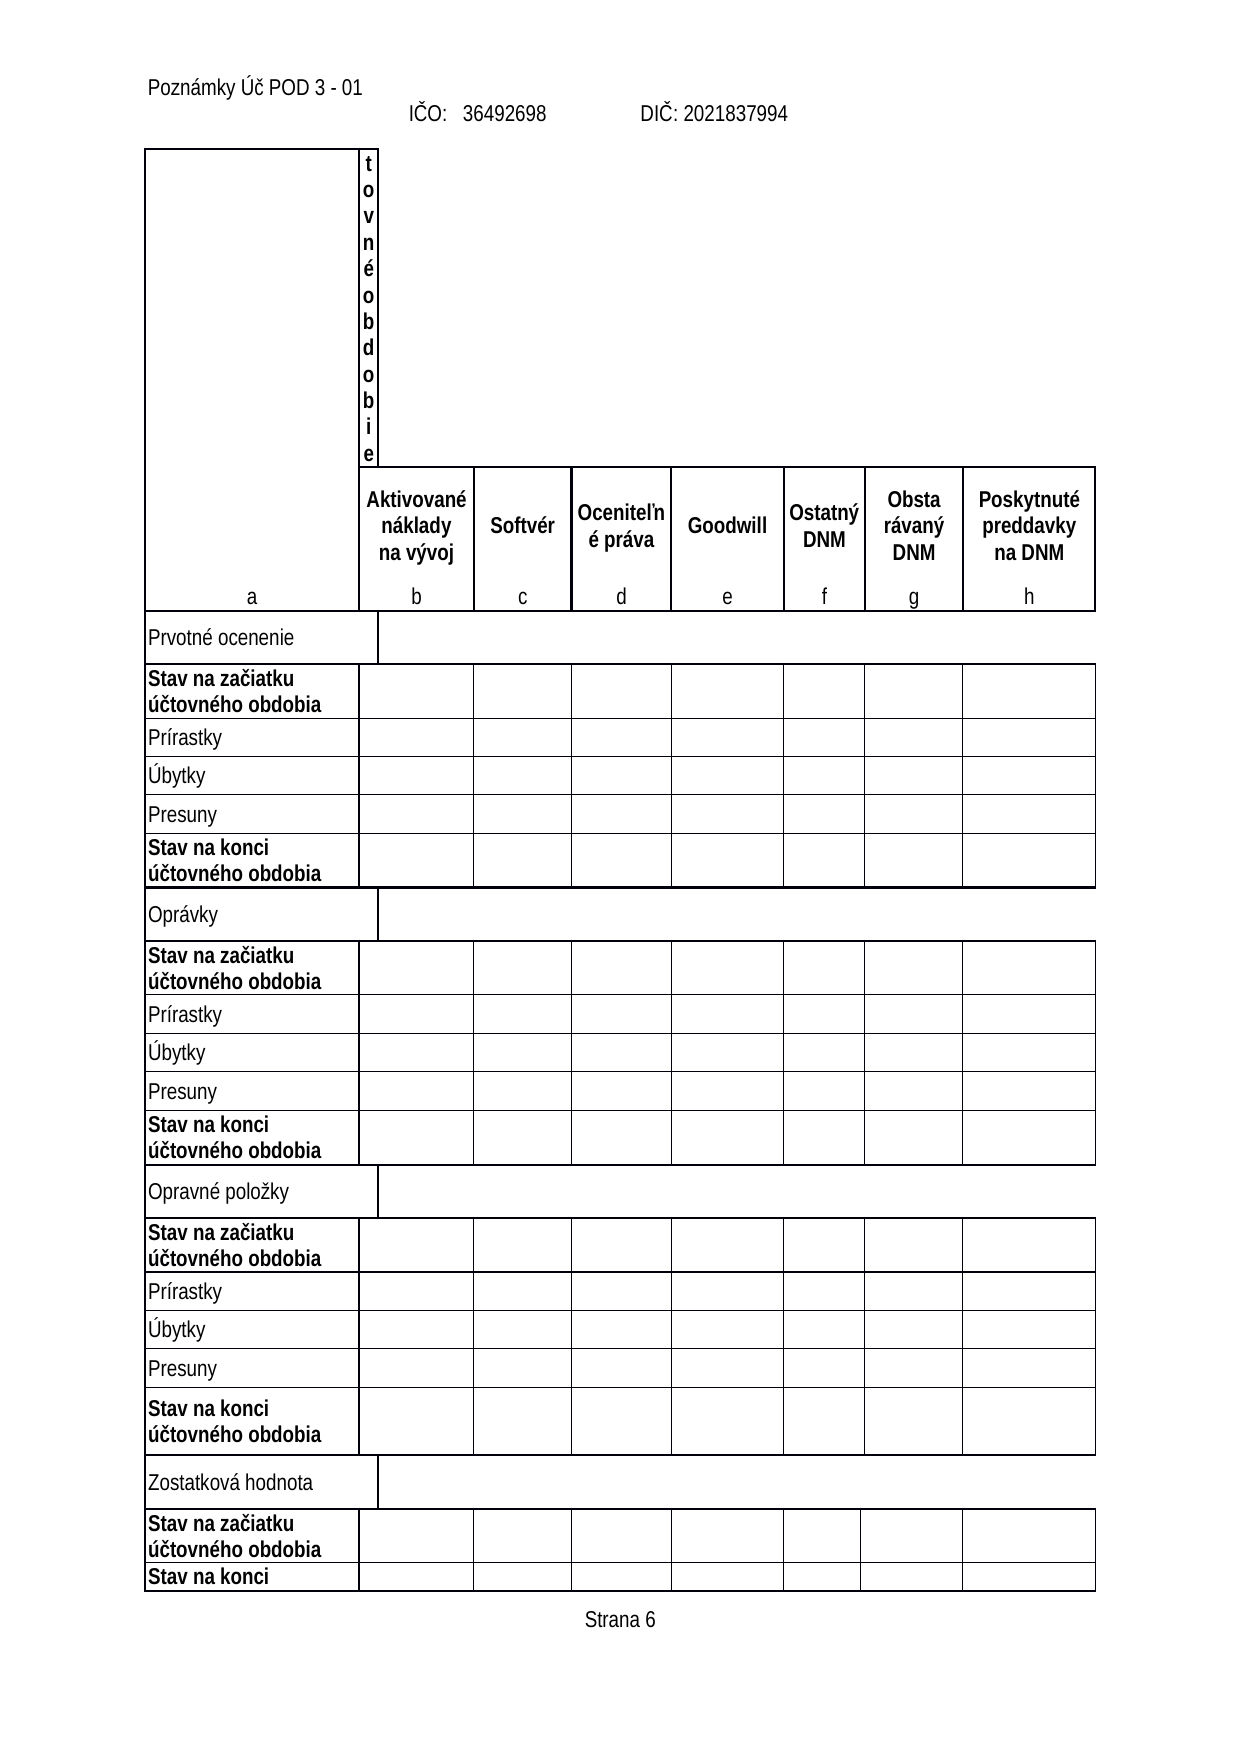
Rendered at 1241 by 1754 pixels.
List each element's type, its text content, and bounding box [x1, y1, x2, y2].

table_cell [861, 1510, 962, 1562]
table_cell [784, 719, 864, 756]
table_cell [784, 1219, 864, 1271]
table_cell [963, 995, 1095, 1033]
table_cell [360, 942, 473, 994]
table_cell [572, 1349, 671, 1387]
table_cell [360, 1349, 473, 1387]
table_cell [865, 942, 962, 994]
table_cell [861, 1563, 962, 1590]
table_cell [784, 1563, 860, 1590]
table_cell [672, 719, 783, 756]
table_cell e [672, 583, 783, 609]
table_cell [784, 1111, 864, 1163]
table_cell [963, 1273, 1095, 1310]
table_cell [360, 1034, 473, 1071]
table_cell [572, 1311, 671, 1348]
table_cell [474, 1072, 571, 1110]
table_cell [672, 1072, 783, 1110]
table_cell [572, 942, 671, 994]
table_cell Zostatková hodnota [146, 1456, 377, 1507]
table_cell Stav na začiatku účtovného obdobia [146, 1510, 358, 1562]
table_cell [784, 757, 864, 794]
table_cell [572, 757, 671, 794]
table_cell [865, 719, 962, 756]
table_cell d [573, 583, 670, 609]
table_cell [672, 995, 783, 1033]
table_cell [379, 612, 1095, 663]
table_cell Stav na začiatku účtovného obdobia [146, 942, 358, 994]
table_cell [672, 1034, 783, 1071]
table_cell [572, 1219, 671, 1271]
table_cell Poskytnuté preddavky na DNM [964, 468, 1094, 583]
table_cell [360, 834, 473, 886]
table_cell [784, 665, 864, 717]
table_cell [474, 1034, 571, 1071]
table_header tovné obdobie [360, 150, 377, 466]
table_cell [360, 1219, 473, 1271]
table_cell Presuny [146, 1349, 358, 1387]
table_cell [963, 1111, 1095, 1163]
table_cell [963, 719, 1095, 756]
table_cell [474, 1273, 571, 1310]
table_cell Obsta rávaný DNM [866, 468, 962, 583]
table_cell [963, 757, 1095, 794]
table_cell Prírastky [146, 1273, 358, 1310]
table_cell g [866, 583, 962, 609]
table_cell [474, 942, 571, 994]
table_cell [963, 795, 1095, 833]
table_cell [865, 1072, 962, 1110]
table_cell [474, 1311, 571, 1348]
table_cell [865, 834, 962, 886]
table_cell [865, 995, 962, 1033]
table_cell [572, 1273, 671, 1310]
table_cell f [785, 583, 864, 609]
table_cell [474, 1349, 571, 1387]
table_cell [865, 1219, 962, 1271]
table_cell [963, 1388, 1095, 1454]
table_cell [360, 665, 473, 717]
table_cell [784, 834, 864, 886]
table_cell Aktivované náklady na vývoj [360, 468, 473, 583]
table_cell [474, 1111, 571, 1163]
table_cell [572, 1034, 671, 1071]
table_cell [963, 1311, 1095, 1348]
table_cell Stav na konci účtovného obdobia [146, 1388, 358, 1454]
table_cell [360, 1311, 473, 1348]
table_cell [672, 1388, 783, 1454]
table_cell Stav na konci [146, 1563, 358, 1590]
table_cell [474, 834, 571, 886]
table_cell [865, 1311, 962, 1348]
table_cell [572, 834, 671, 886]
table_cell [865, 795, 962, 833]
table_cell [474, 995, 571, 1033]
table_cell Prvotné ocenenie [146, 612, 377, 663]
table_cell [672, 1219, 783, 1271]
table_cell [379, 1166, 1095, 1217]
table_cell [672, 1311, 783, 1348]
table_cell Úbytky [146, 1311, 358, 1348]
table_cell [865, 757, 962, 794]
table_header [379, 148, 1095, 466]
table_cell Presuny [146, 1072, 358, 1110]
table_cell Prírastky [146, 995, 358, 1033]
table_cell Goodwill [672, 468, 783, 583]
table_cell Stav na začiatku účtovného obdobia [146, 665, 358, 717]
table_cell [360, 719, 473, 756]
table_cell Oceniteľné práva [573, 468, 670, 583]
table_cell [963, 1349, 1095, 1387]
table_cell [963, 1219, 1095, 1271]
table_cell Prírastky [146, 719, 358, 756]
table_cell [672, 1510, 783, 1562]
table_cell [379, 889, 1095, 939]
table_cell c [475, 583, 570, 609]
table_cell [360, 795, 473, 833]
table_cell [865, 665, 962, 717]
table_cell h [964, 583, 1094, 609]
table_cell [360, 1388, 473, 1454]
table_cell [865, 1111, 962, 1163]
table_cell [865, 1349, 962, 1387]
table_cell Softvér [475, 468, 570, 583]
table_cell [474, 1388, 571, 1454]
table_cell [360, 1510, 473, 1562]
table_cell [672, 1349, 783, 1387]
table_cell [865, 1273, 962, 1310]
table_cell [784, 1388, 864, 1454]
table_cell [865, 1388, 962, 1454]
table_cell [572, 719, 671, 756]
table_cell [784, 1072, 864, 1110]
table_cell [474, 795, 571, 833]
table_cell [474, 665, 571, 717]
table_cell [672, 1273, 783, 1310]
table_header [146, 150, 358, 583]
table_cell [360, 1072, 473, 1110]
table_cell [865, 1034, 962, 1071]
table_cell [360, 1563, 473, 1590]
table_cell [474, 1563, 571, 1590]
table_cell Oprávky [146, 889, 377, 939]
table_cell [360, 757, 473, 794]
table_cell Ostatný DNM [785, 468, 864, 583]
table_cell [474, 719, 571, 756]
table_cell [360, 1273, 473, 1310]
table_cell Opravné položky [146, 1166, 377, 1217]
table_cell [963, 1072, 1095, 1110]
table_cell [474, 757, 571, 794]
table_cell [672, 1563, 783, 1590]
table_cell [963, 1510, 1095, 1562]
table_cell [963, 1563, 1095, 1590]
table_cell Stav na konci účtovného obdobia [146, 834, 358, 886]
table_cell [963, 665, 1095, 717]
table_cell [784, 995, 864, 1033]
table_cell [474, 1219, 571, 1271]
table_cell Stav na začiatku účtovného obdobia [146, 1219, 358, 1271]
table_cell b [360, 583, 473, 609]
table_cell [572, 995, 671, 1033]
table_cell [784, 1034, 864, 1071]
table_cell [572, 665, 671, 717]
table_cell Úbytky [146, 1034, 358, 1071]
table_cell [672, 834, 783, 886]
table_cell [672, 942, 783, 994]
table_cell [963, 834, 1095, 886]
table_cell Stav na konci účtovného obdobia [146, 1111, 358, 1163]
table_cell [572, 1072, 671, 1110]
table_cell [784, 942, 864, 994]
table_cell [784, 1273, 864, 1310]
table_cell [784, 1311, 864, 1348]
table_cell [379, 1456, 1095, 1507]
table_cell [784, 1510, 860, 1562]
table_cell [572, 1563, 671, 1590]
table_cell [784, 1349, 864, 1387]
table_cell [963, 942, 1095, 994]
table_cell [572, 1388, 671, 1454]
table_cell [784, 795, 864, 833]
table_cell Úbytky [146, 757, 358, 794]
table_cell [474, 1510, 571, 1562]
table_cell [360, 1111, 473, 1163]
table_cell a [146, 583, 358, 609]
table_cell [672, 665, 783, 717]
table_cell [672, 795, 783, 833]
table_cell [572, 795, 671, 833]
table_cell [360, 995, 473, 1033]
table_cell [672, 757, 783, 794]
table_cell [572, 1111, 671, 1163]
table_cell [963, 1034, 1095, 1071]
table_cell [672, 1111, 783, 1163]
table_cell [572, 1510, 671, 1562]
table_cell Presuny [146, 795, 358, 833]
